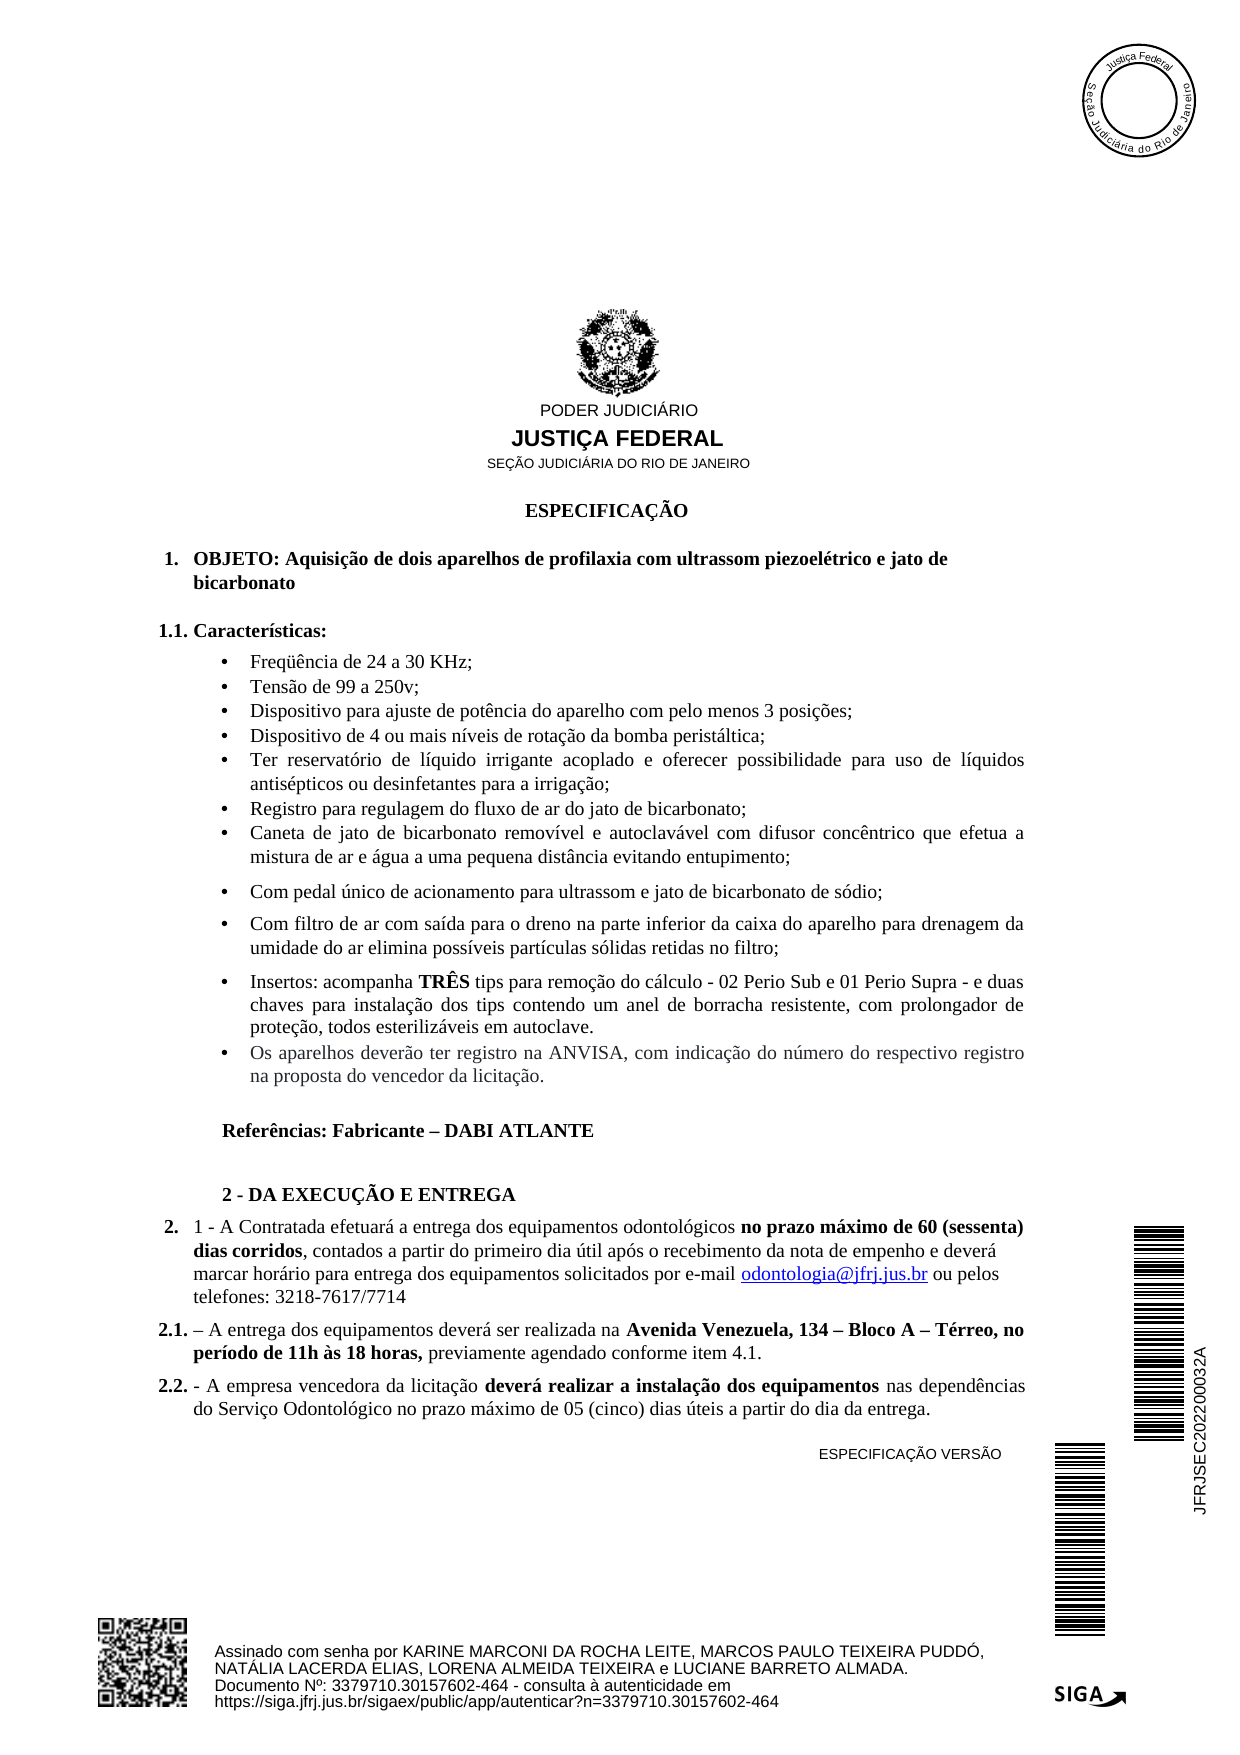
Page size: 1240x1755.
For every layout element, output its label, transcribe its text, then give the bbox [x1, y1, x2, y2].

list Com pedal único de acionamento para ultrassom e jato de bicarbonato de sódio; [221, 879, 1025, 902]
text 2 - DA EXECUÇÃO E ENTREGA [222, 1183, 1025, 1206]
list Os aparelhos deverão ter registro na ANVISA, com indicação do número do respectivo registro na proposta do vencedor da licitação. [221, 1041, 1025, 1087]
list Dispositivo de 4 ou mais níveis de rotação da bomba peristáltica; [221, 723, 1025, 746]
list 1 - A Contratada efetuará a entrega dos equipamentos odontológicos no prazo máximo de 60 (sessenta) dias corridos, contados a partir do primeiro dia útil após o recebimento da nota de empenho e deverá marcar horário para entrega dos equipamentos solicitados por e-mail odontologia@jfrj.jus.br ou pelos telefones: 3218-7617/7714 [164, 1215, 1025, 1308]
list Caneta de jato de bicarbonato removível e autoclavável com difusor concêntrico que efetua a mistura de ar e água a uma pequena distância evitando entupimento; [221, 821, 1025, 867]
list – A entrega dos equipamentos deverá ser realizada na Avenida Venezuela, 134 – Bloco A – Térreo, no período de 11h às 18 horas, previamente agendado conforme item 4.1. [158, 1318, 1025, 1364]
list Registro para regulagem do fluxo de ar do jato de bicarbonato; [221, 797, 1025, 819]
text Referências: Fabricante – DABI ATLANTE [222, 1119, 1025, 1142]
list Tensão de 99 a 250v; [221, 675, 1025, 698]
list OBJETO: Aquisição de dois aparelhos de profilaxia com ultrassom piezoelétrico e jato de bicarbonato [164, 547, 1025, 593]
list Freqüência de 24 a 30 KHz; [221, 650, 1025, 673]
list Insertos: acompanha TRÊS tips para remoção do cálculo - 02 Perio Sub e 01 Perio Supra - e duas chaves para instalação dos tips contendo um anel de borracha resistente, com prolongador de proteção, todos esterilizáveis em autoclave. [221, 971, 1025, 1038]
subtitle JUSTIÇA FEDERAL [216, 425, 1025, 451]
list Características: [158, 618, 1025, 641]
list Ter reservatório de líquido irrigante acoplado e oferecer possibilidade para uso de líquidos antisépticos ou desinfetantes para a irrigação; [221, 748, 1025, 794]
subtitle ESPECIFICAÇÃO [193, 498, 1025, 521]
list Dispositivo para ajuste de potência do aparelho com pelo menos 3 posições; [221, 699, 1025, 722]
text PODER JUDICIÁRIO [217, 401, 1025, 420]
text SEÇÃO JUDICIÁRIA DO RIO DE JANEIRO [216, 453, 1025, 472]
list - A empresa vencedora da licitação deverá realizar a instalação dos equipamentos nas dependências do Serviço Odontológico no prazo máximo de 05 (cinco) dias úteis a partir do dia da entrega. [158, 1374, 1025, 1420]
list Com filtro de ar com saída para o dreno na parte inferior da caixa do aparelho para drenagem da umidade do ar elimina possíveis partículas sólidas retidas no filtro; [221, 912, 1025, 958]
